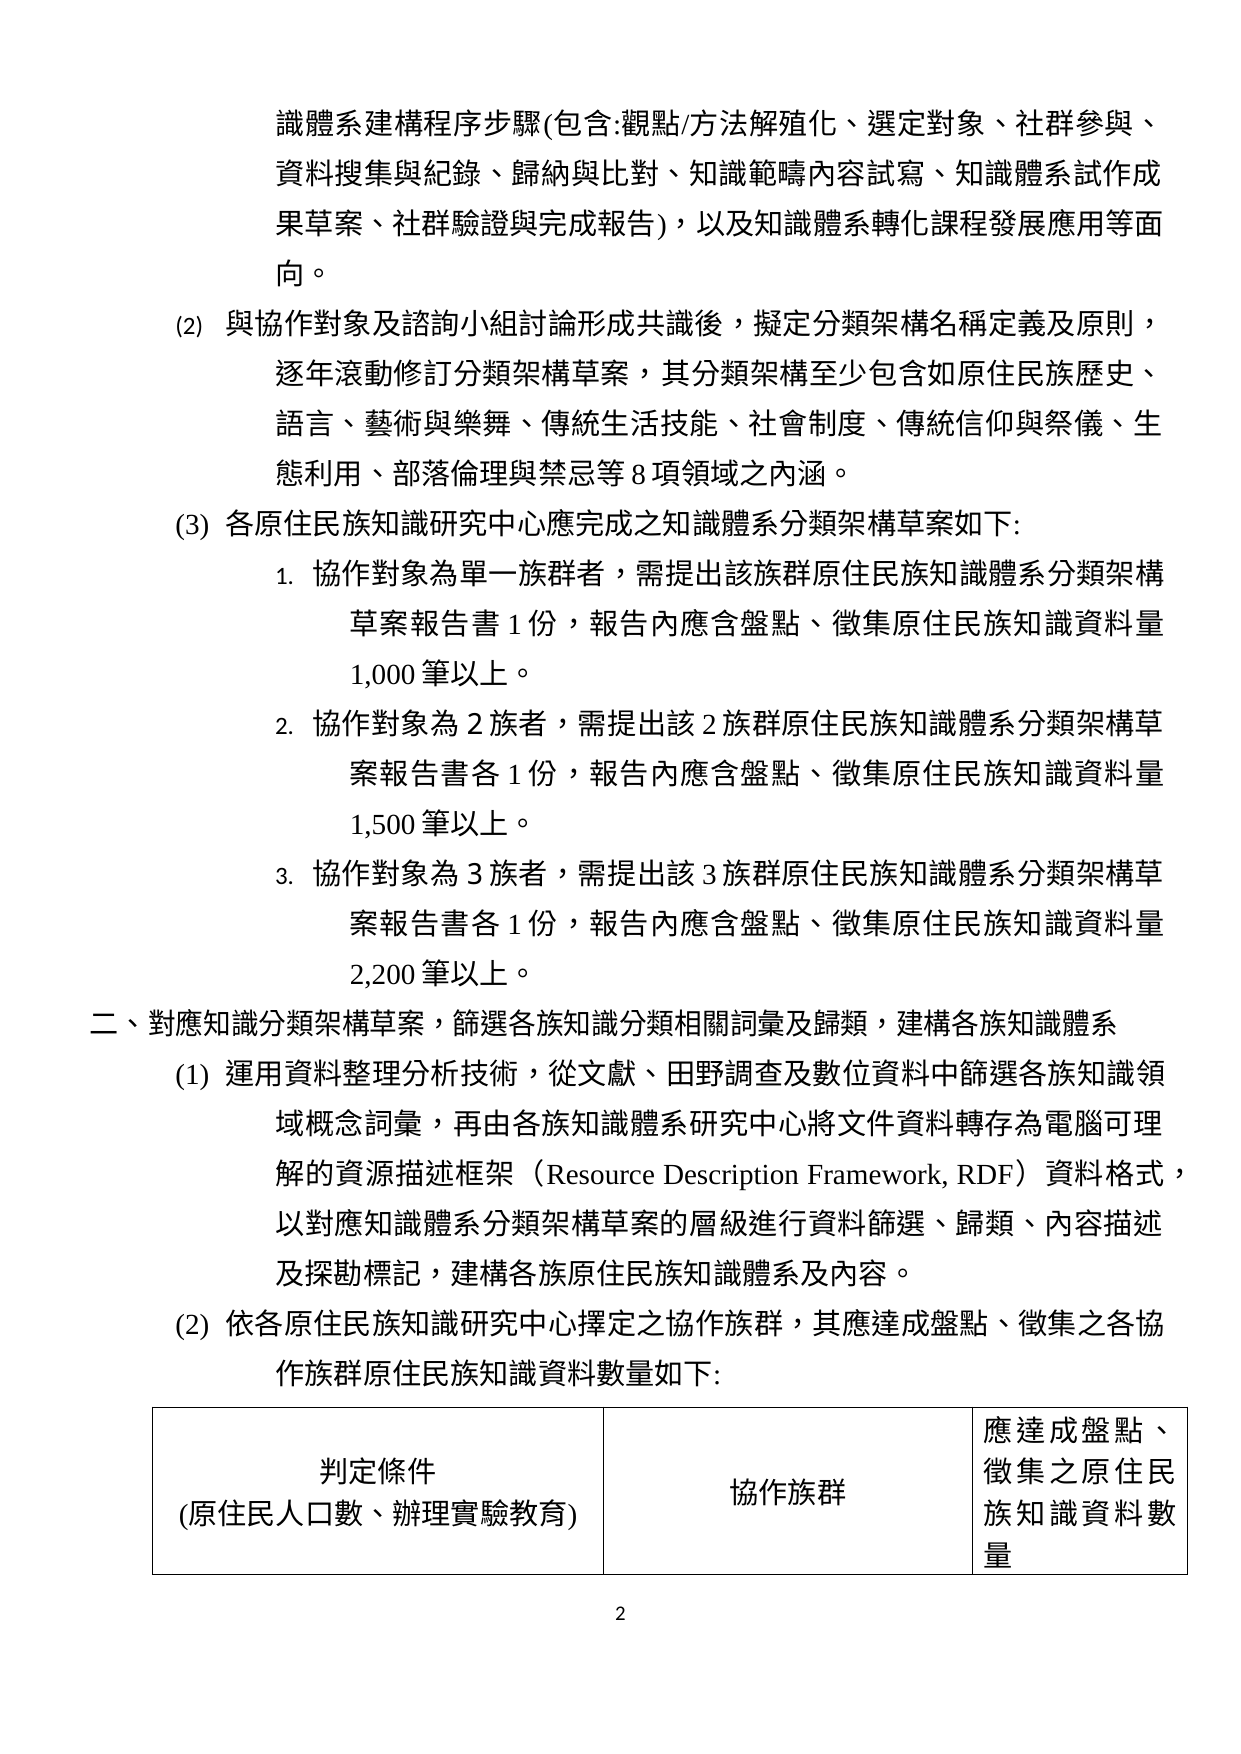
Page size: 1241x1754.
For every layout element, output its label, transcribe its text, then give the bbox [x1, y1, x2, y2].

table_header 應達成盤點、徵集之原住民族知識資料數量 [973, 1408, 1187, 1574]
list 協作對象為2族者，需提出該2族群原住民族知識體系分類架構草案報告書各1份，報告內應含盤點、徵集原住民族知識資料量1,500筆以上。 [275, 694, 1165, 844]
text 二、對應知識分類架構草案，篩選各族知識分類相關詞彙及歸類，建構各族知識體系 [75, 994, 1165, 1044]
list 運用資料整理分析技術，從文獻、田野調查及數位資料中篩選各族知識領域概念詞彙，再由各族知識體系研究中心將文件資料轉存為電腦可理解的資源描述框架（Resource Description Framework, RDF）資料格式，以對應知識體系分類架構草案的層級進行資料篩選、歸類、內容描述及探勘標記，建構各族原住民族知識體系及內容。 [175, 1044, 1165, 1294]
list 各原住民族知識研究中心應完成之知識體系分類架構草案如下: [175, 494, 1165, 544]
table_header 協作族群 [604, 1408, 972, 1574]
list 依各原住民族知識研究中心擇定之協作族群，其應達成盤點、徵集之各協作族群原住民族知識資料數量如下: [175, 1294, 1165, 1394]
list 協作對象為單一族群者，需提出該族群原住民族知識體系分類架構草案報告書1份，報告內應含盤點、徵集原住民族知識資料量1,000筆以上。 [275, 544, 1165, 694]
table_header 判定條件 (原住民人口數、辦理實驗教育) [153, 1408, 603, 1574]
list 識體系建構程序步驟(包含:觀點/方法解殖化、選定對象、社群參與、資料搜集與紀錄、歸納與比對、知識範疇內容試寫、知識體系試作成果草案、社群驗證與完成報告)，以及知識體系轉化課程發展應用等面向。 [175, 94, 1165, 294]
list 與協作對象及諮詢小組討論形成共識後，擬定分類架構名稱定義及原則，逐年滾動修訂分類架構草案，其分類架構至少包含如原住民族歷史、語言、藝術與樂舞、傳統生活技能、社會制度、傳統信仰與祭儀、生態利用、部落倫理與禁忌等8項領域之內涵。 [175, 294, 1165, 494]
list 協作對象為3族者，需提出該3族群原住民族知識體系分類架構草案報告書各1份，報告內應含盤點、徵集原住民族知識資料量2,200筆以上。 [275, 844, 1165, 994]
